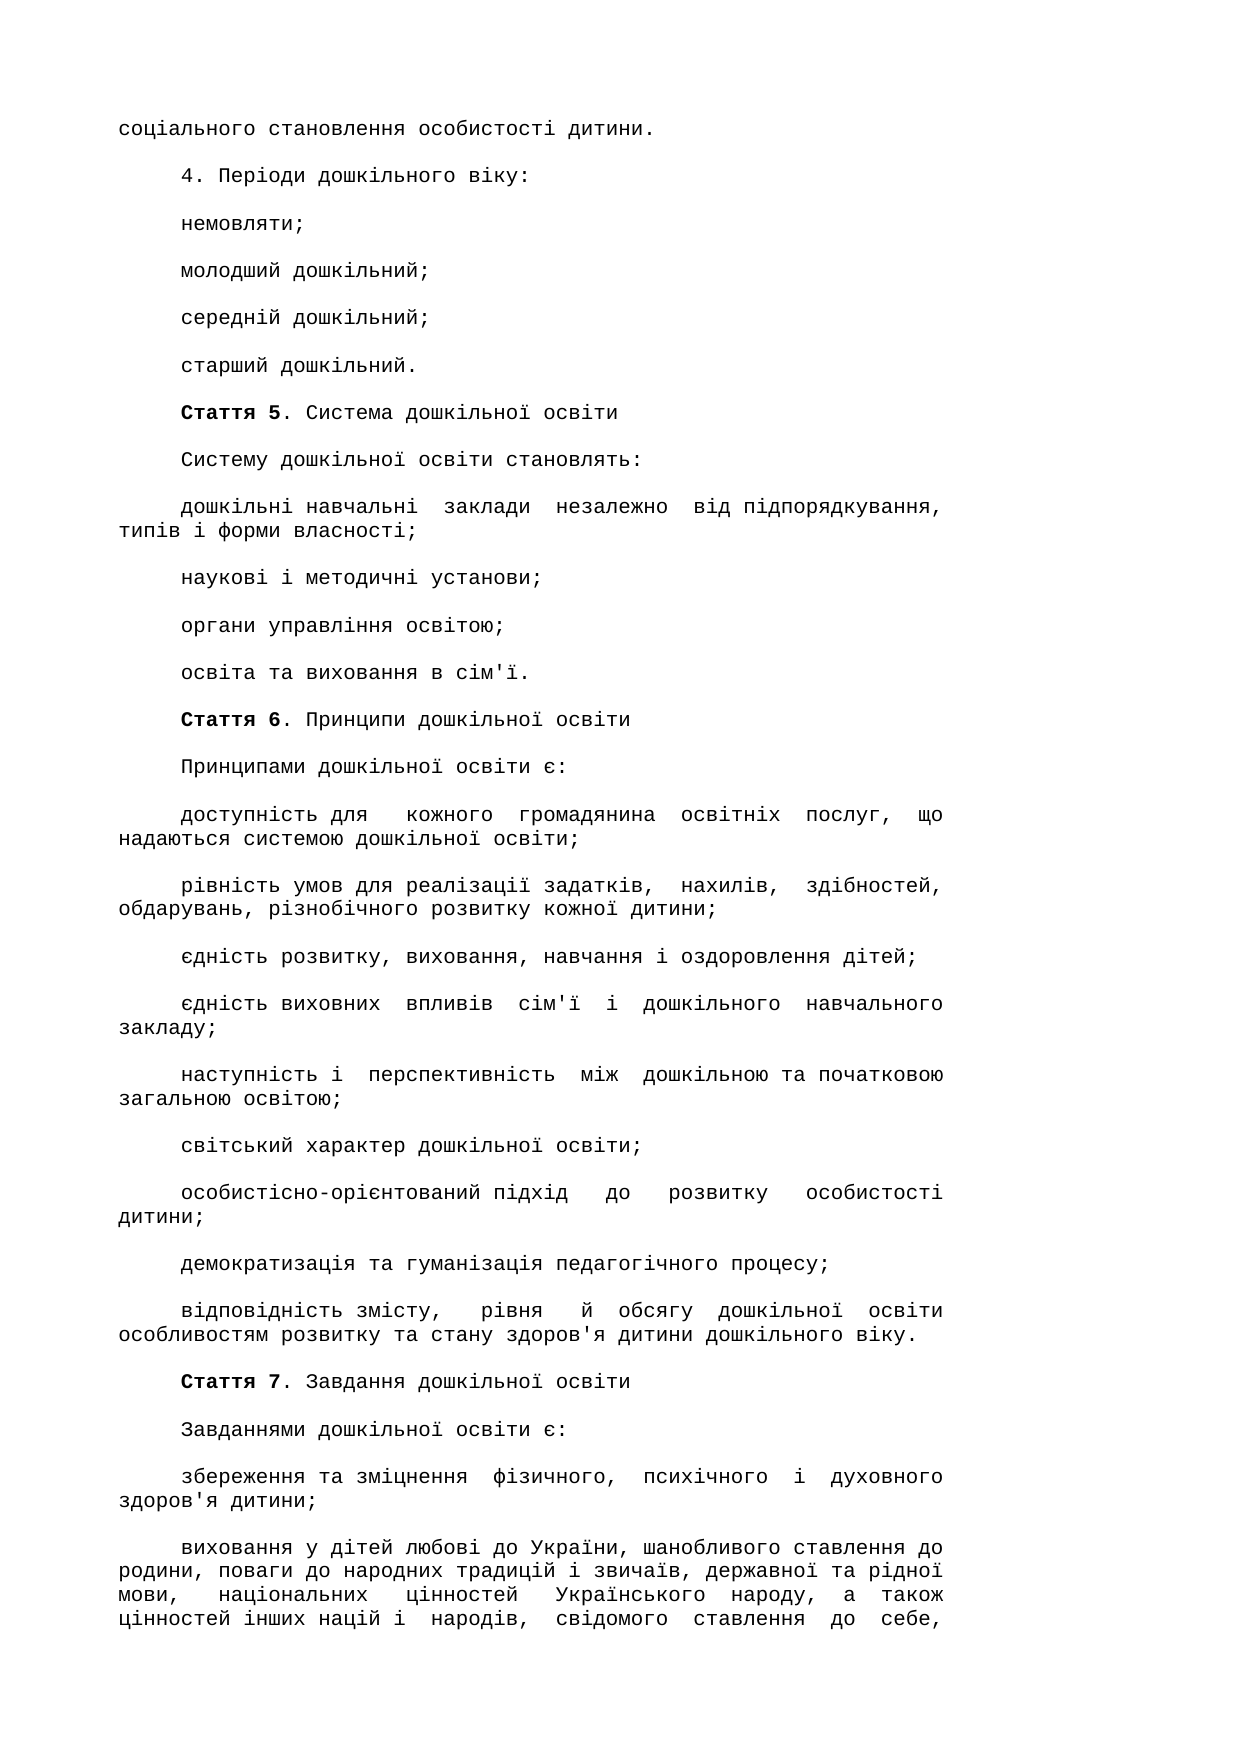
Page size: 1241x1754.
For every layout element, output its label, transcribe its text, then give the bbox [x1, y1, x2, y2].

text Завданнями дошкільної освіти є: [118, 1419, 1122, 1442]
text типів і форми власності; [118, 520, 1122, 544]
text рівність умов для реалізації задатків, нахилів, здібностей, [118, 875, 1122, 898]
text середній дошкільний; [118, 307, 1122, 331]
text загальною освітою; [118, 1088, 1122, 1111]
text світський характер дошкільної освіти; [118, 1135, 1122, 1158]
text органи управління освітою; [118, 615, 1122, 638]
text немовляти; [118, 213, 1122, 236]
text надаються системою дошкільної освіти; [118, 827, 1122, 851]
text наступність і перспективність між дошкільною та початковою [118, 1064, 1122, 1088]
text соціального становлення особистості дитини. [118, 118, 1122, 142]
text Систему дошкільної освіти становлять: [118, 449, 1122, 473]
text відповідність змісту, рівня й обсягу дошкільної освіти [118, 1300, 1122, 1324]
text цінностей інших націй і народів, свідомого ставлення до себе, [118, 1608, 1122, 1631]
text молодший дошкільний; [118, 260, 1122, 284]
text Стаття 7. Завдання дошкільної освіти [118, 1371, 1122, 1395]
text доступність для кожного громадянина освітніх послуг, що [118, 804, 1122, 827]
text родини, поваги до народних традицій і звичаїв, державної та рідної [118, 1561, 1122, 1584]
text єдність виховних впливів сім'ї і дошкільного навчального [118, 993, 1122, 1017]
text особистісно-орієнтований підхід до розвитку особистості [118, 1182, 1122, 1206]
text старший дошкільний. [118, 354, 1122, 378]
text збереження та зміцнення фізичного, психічного і духовного [118, 1466, 1122, 1489]
text наукові і методичні установи; [118, 567, 1122, 591]
text особливостям розвитку та стану здоров'я дитини дошкільного віку. [118, 1324, 1122, 1348]
text дитини; [118, 1206, 1122, 1229]
text обдарувань, різнобічного розвитку кожної дитини; [118, 898, 1122, 922]
text закладу; [118, 1017, 1122, 1040]
text Принципами дошкільної освіти є: [118, 757, 1122, 780]
text Стаття 5. Система дошкільної освіти [118, 402, 1122, 426]
text виховання у дітей любові до України, шанобливого ставлення до [118, 1537, 1122, 1561]
text дошкільні навчальні заклади незалежно від підпорядкування, [118, 496, 1122, 520]
text здоров'я дитини; [118, 1489, 1122, 1513]
text освіта та виховання в сім'ї. [118, 662, 1122, 686]
text 4. Періоди дошкільного віку: [118, 165, 1122, 189]
text мови, національних цінностей Українського народу, а також [118, 1584, 1122, 1608]
text єдність розвитку, виховання, навчання і оздоровлення дітей; [118, 946, 1122, 969]
text демократизація та гуманізація педагогічного процесу; [118, 1253, 1122, 1277]
text Стаття 6. Принципи дошкільної освіти [118, 709, 1122, 733]
